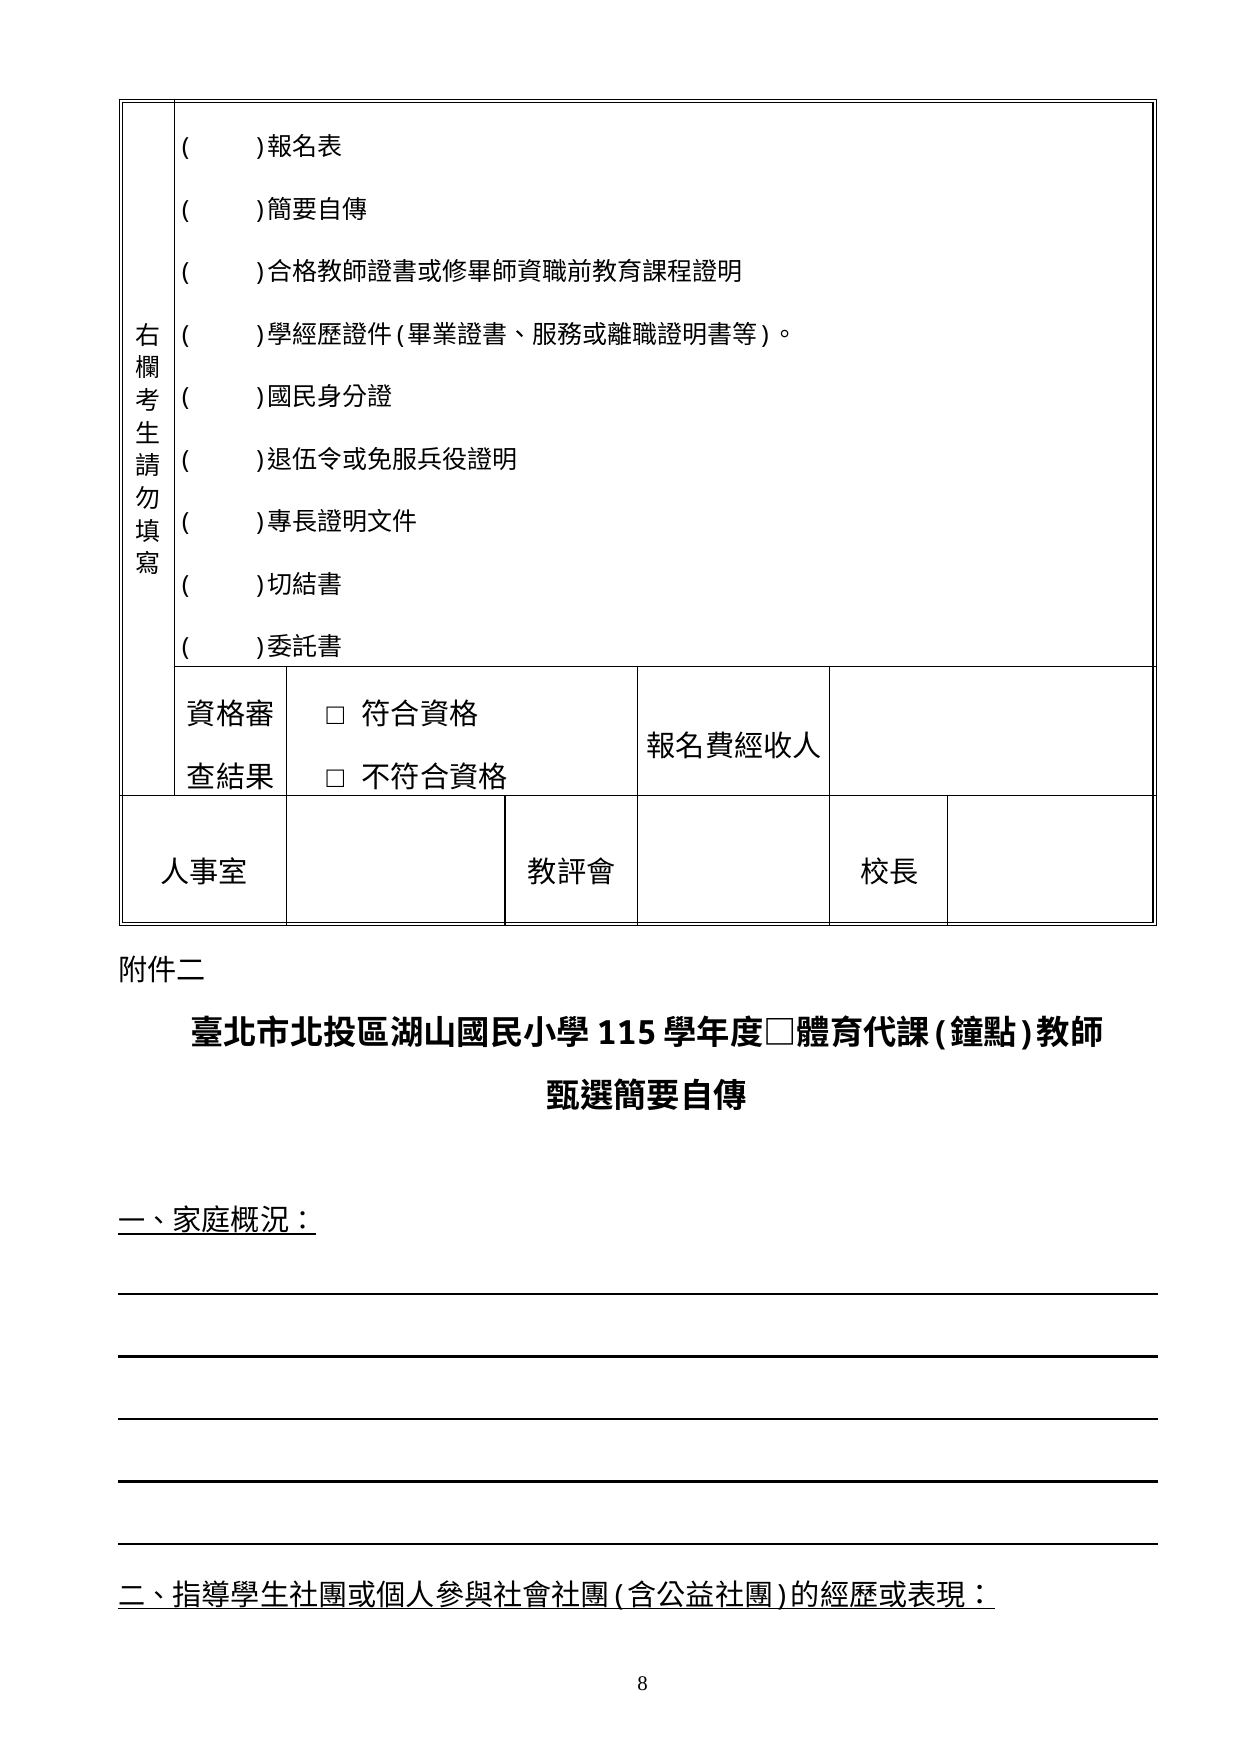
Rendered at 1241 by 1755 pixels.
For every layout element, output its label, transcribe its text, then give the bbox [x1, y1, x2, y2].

table_header 右 欄 考生請 勿 填 寫 [123, 103, 174, 795]
text 二、指導學生社團或個人參與社會社團(含公益社團)的經歷或表現： [118, 1551, 1166, 1614]
text 甄選簡要自傳 [118, 1051, 1175, 1114]
table_cell 教評會 [506, 796, 637, 921]
table_cell 資格審查結果 [175, 667, 286, 795]
text 附件二 [118, 926, 1175, 989]
table_cell [638, 796, 829, 921]
text 臺北市北投區湖山國民小學115學年度□體育代課(鐘點)教師 [118, 989, 1175, 1051]
table_cell 人事室 [123, 796, 286, 921]
text 一、家庭概況： [118, 1176, 1166, 1239]
table_cell 校長 [830, 796, 947, 921]
table_cell [287, 796, 504, 921]
table_header ( )報名表 ( )簡要自傳 ( )合格教師證書或修畢師資職前教育課程證明 ( )學經歷證件(畢業證書、服務或離職證明書等)。 ( )國民身分證 ( )退伍令或免服兵役證明 ( )專長證明文件 ( )切結書 ( )委託書 [175, 103, 1152, 666]
table_cell [830, 667, 1152, 795]
table_cell 報名費經收人 [638, 667, 829, 795]
table_cell [948, 796, 1152, 921]
table_cell □ 符合資格 □ 不符合資格 [287, 667, 637, 795]
